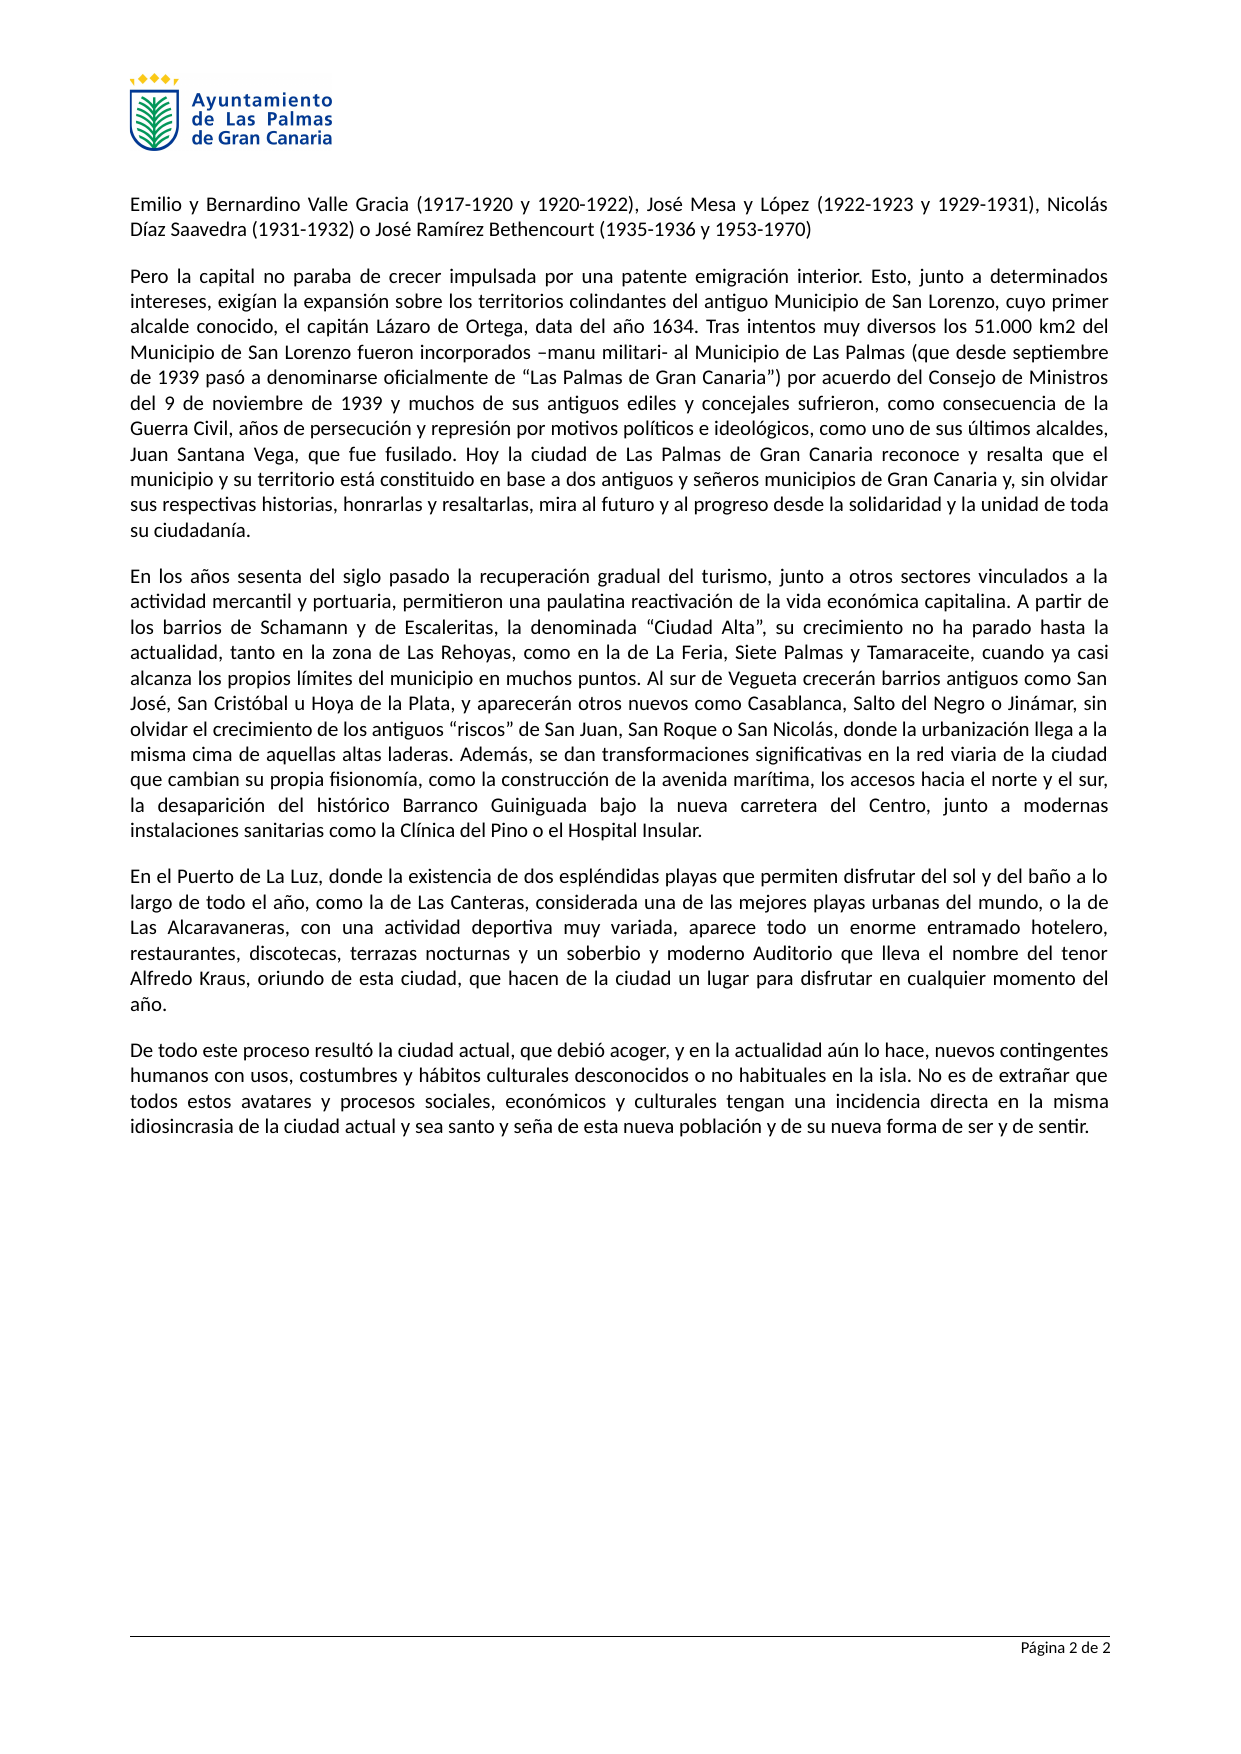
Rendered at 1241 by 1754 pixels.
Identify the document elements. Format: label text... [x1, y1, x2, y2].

text Pero la capital no paraba de crecer impulsada por una patente emigración interior. Esto, junto a determinados intereses, exigían la expansión sobre los territorios colindantes del antiguo Municipio de San Lorenzo, cuyo primer alcalde conocido, el capitán Lázaro de Ortega, data del año 1634. Tras intentos muy diversos los 51.000 km2 del Municipio de San Lorenzo fueron incorporados –manu militari- al Municipio de Las Palmas (que desde septiembre de 1939 pasó a denominarse oficialmente de “Las Palmas de Gran Canaria”) por acuerdo del Consejo de Ministros del 9 de noviembre de 1939 y muchos de sus antiguos ediles y concejales sufrieron, como consecuencia de la Guerra Civil, años de persecución y represión por motivos políticos e ideológicos, como uno de sus últimos alcaldes, Juan Santana Vega, que fue fusilado. Hoy la ciudad de Las Palmas de Gran Canaria reconoce y resalta que el municipio y su territorio está constituido en base a dos antiguos y señeros municipios de Gran Canaria y, sin olvidar sus respectivas historias, honrarlas y resaltarlas, mira al futuro y al progreso desde la solidaridad y la unidad de toda su ciudadanía. [130, 263, 1110, 542]
text En el Puerto de La Luz, donde la existencia de dos espléndidas playas que permiten disfrutar del sol y del baño a lo largo de todo el año, como la de Las Canteras, considerada una de las mejores playas urbanas del mundo, o la de Las Alcaravaneras, con una actividad deportiva muy variada, aparece todo un enorme entramado hotelero, restaurantes, discotecas, terrazas nocturnas y un soberbio y moderno Auditorio que lleva el nombre del tenor Alfredo Kraus, oriundo de esta ciudad, que hacen de la ciudad un lugar para disfrutar en cualquier momento del año. [130, 864, 1110, 1016]
text Emilio y Bernardino Valle Gracia (1917-1920 y 1920-1922), José Mesa y López (1922-1923 y 1929-1931), Nicolás Díaz Saavedra (1931-1932) o José Ramírez Bethencourt (1935-1936 y 1953-1970) [130, 191, 1110, 242]
text De todo este proceso resultó la ciudad actual, que debió acoger, y en la actualidad aún lo hace, nuevos contingentes humanos con usos, costumbres y hábitos culturales desconocidos o no habituales en la isla. No es de extrañar que todos estos avatares y procesos sociales, económicos y culturales tengan una incidencia directa en la misma idiosincrasia de la ciudad actual y sea santo y seña de esta nueva población y de su nueva forma de ser y de sentir. [130, 1037, 1110, 1139]
text En los años sesenta del siglo pasado la recuperación gradual del turismo, junto a otros sectores vinculados a la actividad mercantil y portuaria, permitieron una paulatina reactivación de la vida económica capitalina. A partir de los barrios de Schamann y de Escaleritas, la denominada “Ciudad Alta”, su crecimiento no ha parado hasta la actualidad, tanto en la zona de Las Rehoyas, como en la de La Feria, Siete Palmas y Tamaraceite, cuando ya casi alcanza los propios límites del municipio en muchos puntos. Al sur de Vegueta crecerán barrios antiguos como San José, San Cristóbal u Hoya de la Plata, y aparecerán otros nuevos como Casablanca, Salto del Negro o Jinámar, sin olvidar el crecimiento de los antiguos “riscos” de San Juan, San Roque o San Nicolás, donde la urbanización llega a la misma cima de aquellas altas laderas. Además, se dan transformaciones significativas en la red viaria de la ciudad que cambian su propia fisionomía, como la construcción de la avenida marítima, los accesos hacia el norte y el sur, la desaparición del histórico Barranco Guiniguada bajo la nueva carretera del Centro, junto a modernas instalaciones sanitarias como la Clínica del Pino o el Hospital Insular. [130, 563, 1110, 843]
